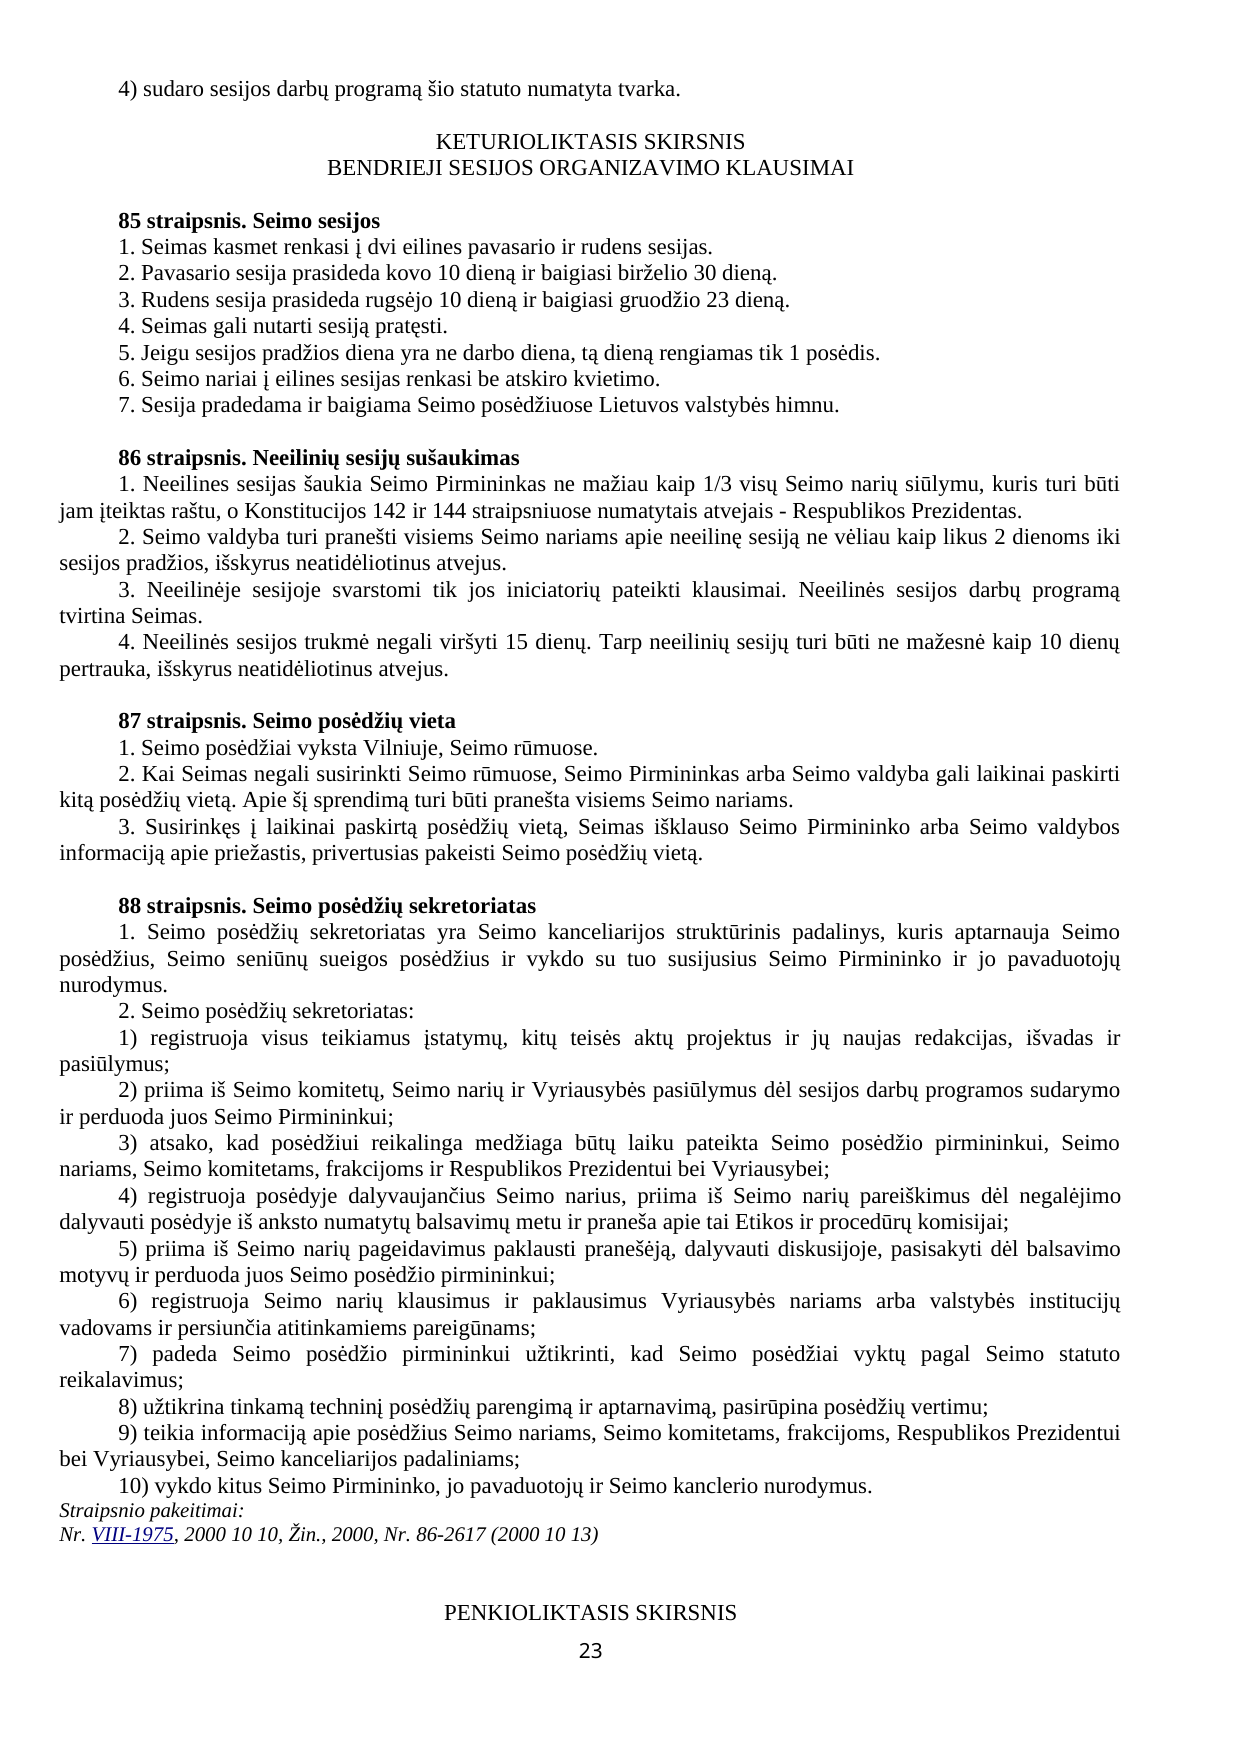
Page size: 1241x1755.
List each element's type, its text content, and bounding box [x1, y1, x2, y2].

text 2. Kai Seimas negali susirinkti Seimo rūmuose, Seimo Pirmininkas arba Seimo valdyba gali laikinai paskirti kitą posėdžių vietą. Apie šį sprendimą turi būti pranešta visiems Seimo nariams. [59, 760, 1122, 813]
text PENKIOLIKTASIS SKIRSNIS [59, 1599, 1122, 1625]
text KETURIOLIKTASIS SKIRSNIS [59, 128, 1122, 154]
text Nr. VIII-1975, 2000 10 10, Žin., 2000, Nr. 86-2617 (2000 10 13) [59, 1522, 1122, 1546]
text 10) vykdo kitus Seimo Pirmininko, jo pavaduotojų ir Seimo kanclerio nurodymus. [59, 1472, 1122, 1498]
text 85 straipsnis. Seimo sesijos [59, 207, 1122, 233]
text Straipsnio pakeitimai: [59, 1498, 1122, 1522]
text 1. Neeilines sesijas šaukia Seimo Pirmininkas ne mažiau kaip 1/3 visų Seimo narių siūlymu, kuris turi būti jam įteiktas raštu, o Konstitucijos 142 ir 144 straipsniuose numatytais atvejais - Respublikos Prezidentas. [59, 470, 1122, 523]
text 6. Seimo nariai į eilines sesijas renkasi be atskiro kvietimo. [59, 365, 1122, 391]
text 2. Pavasario sesija prasideda kovo 10 dieną ir baigiasi birželio 30 dieną. [59, 259, 1122, 286]
text 4. Neeilinės sesijos trukmė negali viršyti 15 dienų. Tarp neeilinių sesijų turi būti ne mažesnė kaip 10 dienų pertrauka, išskyrus neatidėliotinus atvejus. [59, 628, 1122, 681]
text 8) užtikrina tinkamą techninį posėdžių parengimą ir aptarnavimą, pasirūpina posėdžių vertimu; [59, 1393, 1122, 1419]
text 2. Seimo posėdžių sekretoriatas: [59, 997, 1122, 1024]
text 4. Seimas gali nutarti sesiją pratęsti. [59, 312, 1122, 338]
text 1. Seimo posėdžiai vyksta Vilniuje, Seimo rūmuose. [59, 734, 1122, 760]
text 2) priima iš Seimo komitetų, Seimo narių ir Vyriausybės pasiūlymus dėl sesijos darbų programos sudarymo ir perduoda juos Seimo Pirmininkui; [59, 1076, 1122, 1129]
text BENDRIEJI SESIJOS ORGANIZAVIMO KLAUSIMAI [59, 154, 1122, 180]
text 5. Jeigu sesijos pradžios diena yra ne darbo diena, tą dieną rengiamas tik 1 posėdis. [59, 338, 1122, 365]
text 1. Seimo posėdžių sekretoriatas yra Seimo kanceliarijos struktūrinis padalinys, kuris aptarnauja Seimo posėdžius, Seimo seniūnų sueigos posėdžius ir vykdo su tuo susijusius Seimo Pirmininko ir jo pavaduotojų nurodymus. [59, 918, 1122, 997]
text 88 straipsnis. Seimo posėdžių sekretoriatas [59, 892, 1122, 918]
text 86 straipsnis. Neeilinių sesijų sušaukimas [59, 444, 1122, 470]
text 1. Seimas kasmet renkasi į dvi eilines pavasario ir rudens sesijas. [59, 233, 1122, 259]
text 3. Neeilinėje sesijoje svarstomi tik jos iniciatorių pateikti klausimai. Neeilinės sesijos darbų programą tvirtina Seimas. [59, 576, 1122, 628]
text 4) sudaro sesijos darbų programą šio statuto numatyta tvarka. [59, 75, 1122, 101]
text 3. Rudens sesija prasideda rugsėjo 10 dieną ir baigiasi gruodžio 23 dieną. [59, 286, 1122, 312]
text 7. Sesija pradedama ir baigiama Seimo posėdžiuose Lietuvos valstybės himnu. [59, 391, 1122, 418]
text 5) priima iš Seimo narių pageidavimus paklausti pranešėją, dalyvauti diskusijoje, pasisakyti dėl balsavimo motyvų ir perduoda juos Seimo posėdžio pirmininkui; [59, 1234, 1122, 1287]
text 9) teikia informaciją apie posėdžius Seimo nariams, Seimo komitetams, frakcijoms, Respublikos Prezidentui bei Vyriausybei, Seimo kanceliarijos padaliniams; [59, 1419, 1122, 1472]
text 1) registruoja visus teikiamus įstatymų, kitų teisės aktų projektus ir jų naujas redakcijas, išvadas ir pasiūlymus; [59, 1024, 1122, 1076]
text 4) registruoja posėdyje dalyvaujančius Seimo narius, priima iš Seimo narių pareiškimus dėl negalėjimo dalyvauti posėdyje iš anksto numatytų balsavimų metu ir praneša apie tai Etikos ir procedūrų komisijai; [59, 1182, 1122, 1234]
text 6) registruoja Seimo narių klausimus ir paklausimus Vyriausybės nariams arba valstybės institucijų vadovams ir persiunčia atitinkamiems pareigūnams; [59, 1287, 1122, 1340]
text 3. Susirinkęs į laikinai paskirtą posėdžių vietą, Seimas išklauso Seimo Pirmininko arba Seimo valdybos informaciją apie priežastis, privertusias pakeisti Seimo posėdžių vietą. [59, 813, 1122, 866]
text 7) padeda Seimo posėdžio pirmininkui užtikrinti, kad Seimo posėdžiai vyktų pagal Seimo statuto reikalavimus; [59, 1340, 1122, 1393]
text 2. Seimo valdyba turi pranešti visiems Seimo nariams apie neeilinę sesiją ne vėliau kaip likus 2 dienoms iki sesijos pradžios, išskyrus neatidėliotinus atvejus. [59, 523, 1122, 576]
text 3) atsako, kad posėdžiui reikalinga medžiaga būtų laiku pateikta Seimo posėdžio pirmininkui, Seimo nariams, Seimo komitetams, frakcijoms ir Respublikos Prezidentui bei Vyriausybei; [59, 1129, 1122, 1182]
text 87 straipsnis. Seimo posėdžių vieta [59, 707, 1122, 734]
